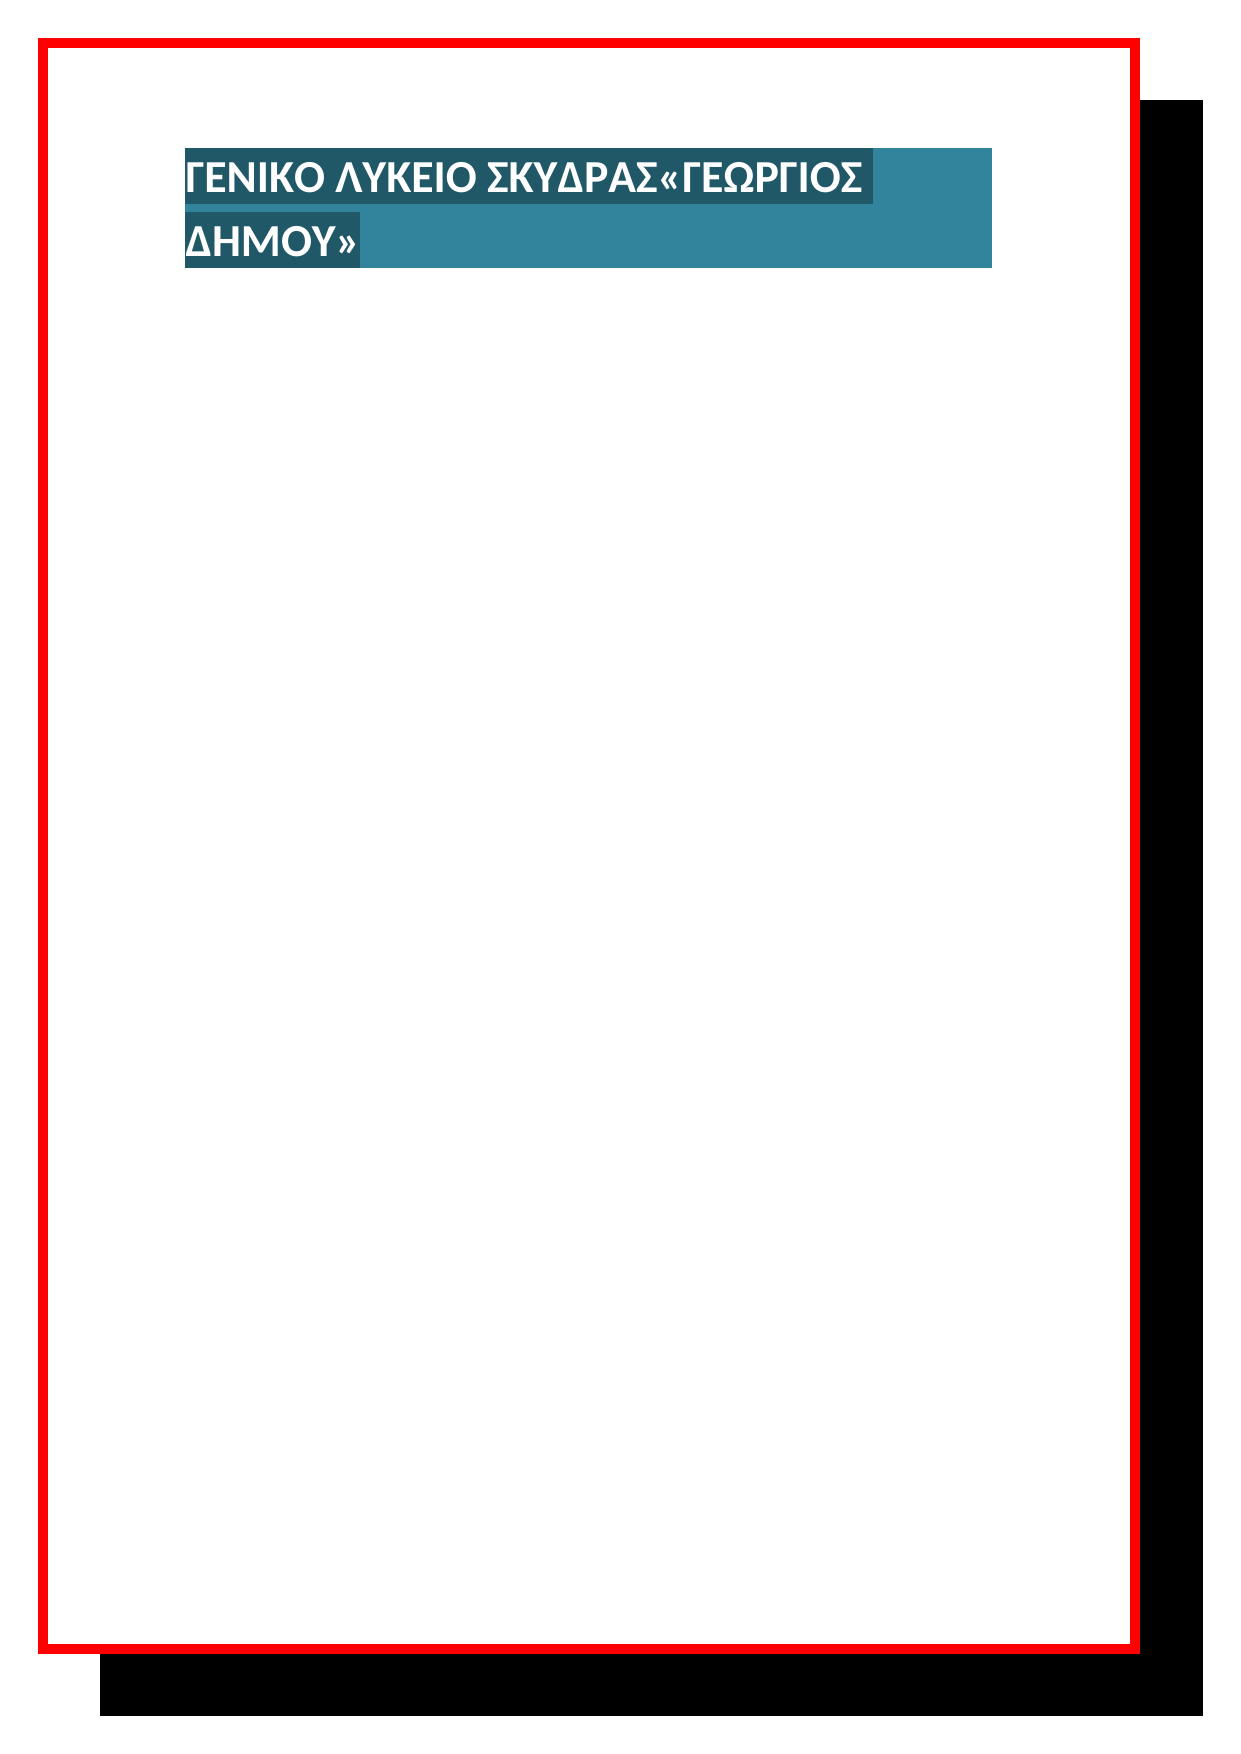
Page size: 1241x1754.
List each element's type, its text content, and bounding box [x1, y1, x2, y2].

text ΓΕΝΙΚΟ ΛΥΚΕΙΟ ΣΚΥΔΡΑΣ«ΓΕΩΡΓΙΟΣ ΔΗΜΟΥ» [185, 148, 992, 268]
